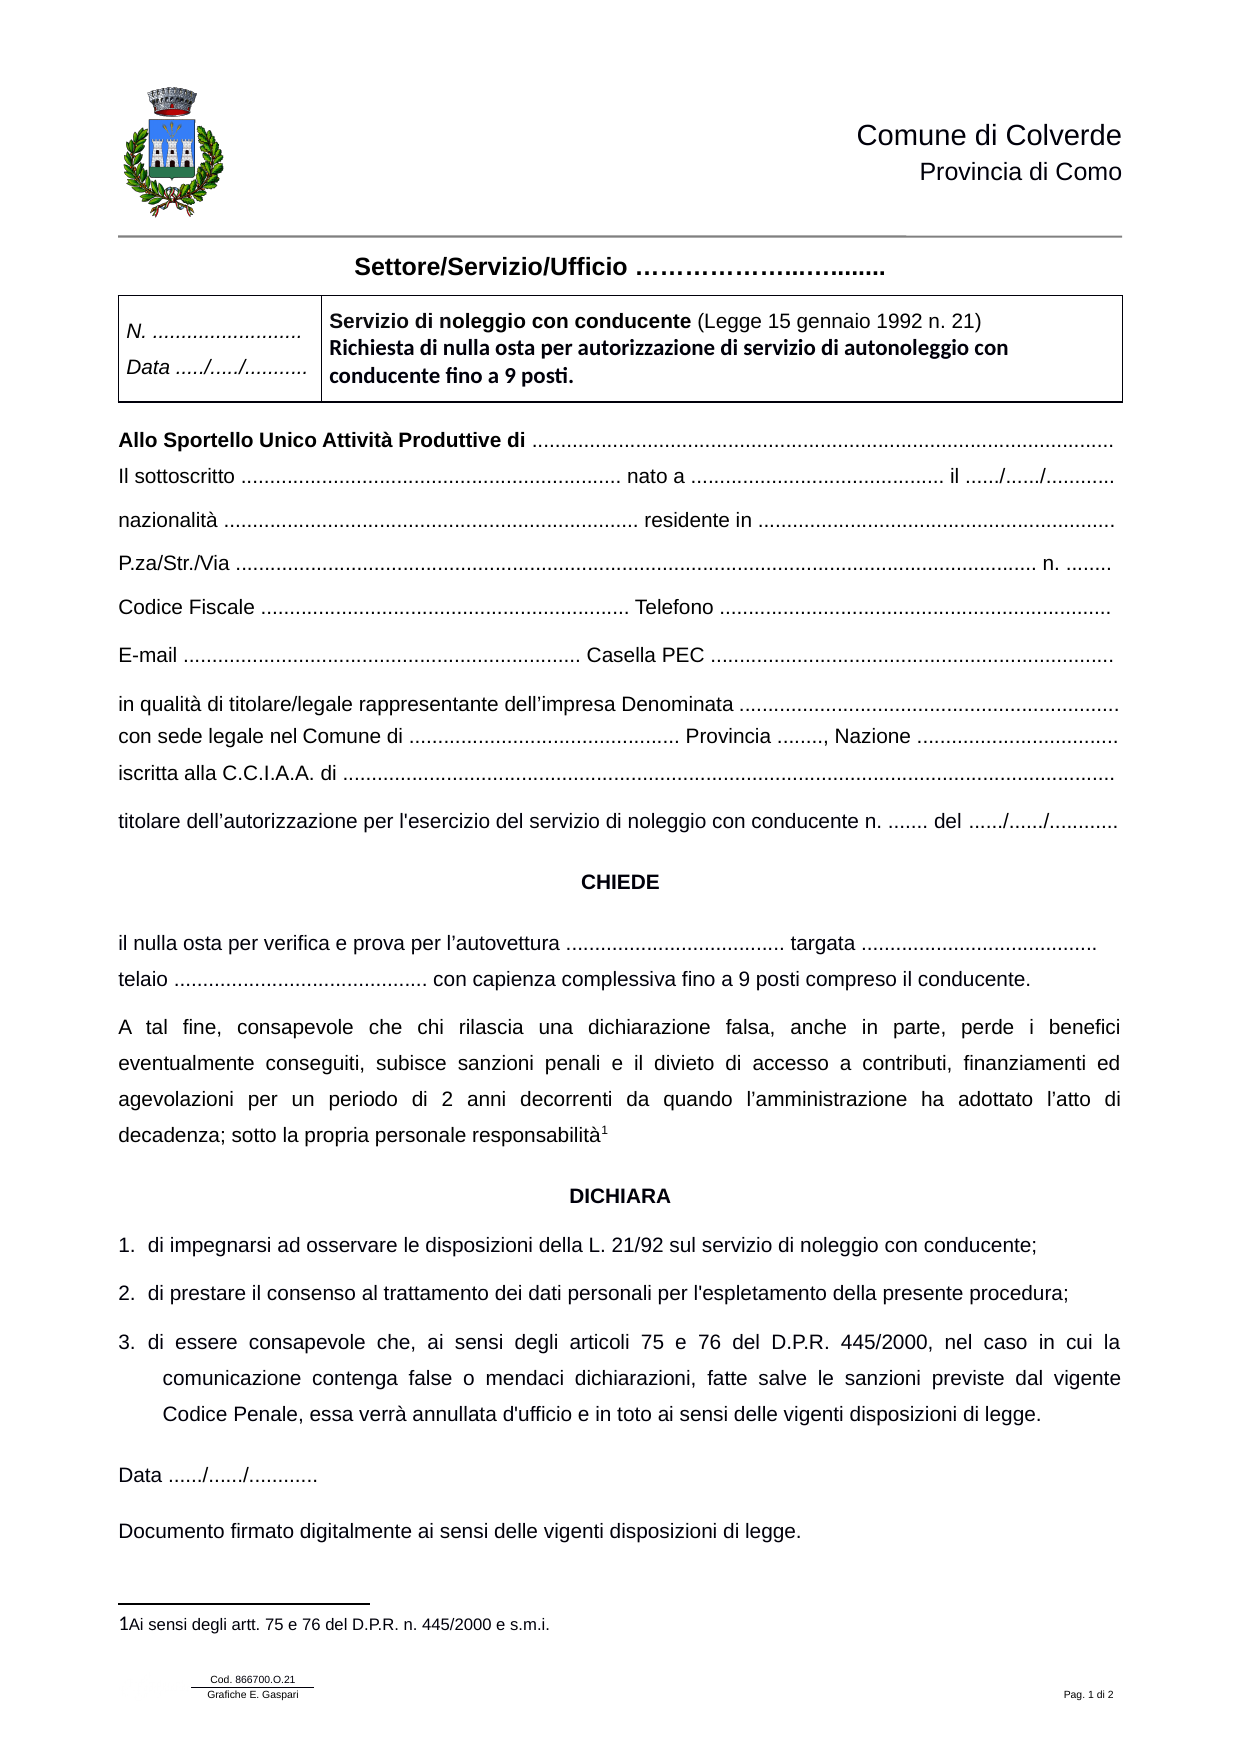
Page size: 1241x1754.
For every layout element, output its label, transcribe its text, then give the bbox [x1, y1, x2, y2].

table_header N. .......................... Data ...../...../........... [119, 296, 321, 401]
text Settore/Servizio/Ufficio ………………...…........ [118, 252, 1122, 281]
text il nulla osta per verifica e prova per l’autovettura ...................................... targata ......................................... telaio ............................................ con capienza complessiva fino a 9 posti compreso il conducente. [118, 931, 1122, 991]
subtitle di impegnarsi ad osservare le disposizioni della L. 21/92 sul servizio di noleggio con conducente; [118, 1233, 1122, 1257]
picture [122, 87, 224, 219]
subtitle di prestare il consenso al trattamento dei dati personali per l'espletamento della presente procedura; [118, 1281, 1122, 1305]
text titolare dell’autorizzazione per l'esercizio del servizio di noleggio con conducente n. ....... del ....../....../............ [118, 809, 1122, 833]
text Documento firmato digitalmente ai sensi delle vigenti disposizioni di legge. [118, 1519, 1122, 1543]
table_header Servizio di noleggio con conducente (Legge 15 gennaio 1992 n. 21) Richiesta di nulla osta per autorizzazione di servizio di autonoleggio con conducente fino a 9 posti. [322, 296, 1122, 401]
text iscritta alla C.C.I.A.A. di ...................................................................................................................................... [118, 760, 1122, 784]
text Ai sensi degli artt. 75 e 76 del D.P.R. n. 445/2000 e s.m.i. [118, 1610, 1122, 1636]
text Comune di Colverde [224, 118, 1122, 152]
text A tal fine, consapevole che chi rilascia una dichiarazione falsa, anche in parte, perde i benefici eventualmente conseguiti, subisce sanzioni penali e il divieto di accesso a contributi, finanziamenti ed agevolazioni per un periodo di 2 anni decorrenti da quando l’amministrazione ha adottato l’atto di decadenza; sotto la propria personale responsabilità [118, 1015, 1122, 1147]
text in qualità di titolare/legale rappresentante dell’impresa Denominata .................................................................. [118, 692, 1122, 716]
text con sede legale nel Comune di ............................................... Provincia ........, Nazione ................................... [118, 724, 1122, 748]
text CHIEDE [118, 870, 1122, 894]
text E-mail ..................................................................... Casella PEC ...................................................................... [118, 643, 1122, 667]
text Il sottoscritto .................................................................. nato a ............................................ il ....../....../............ [118, 464, 1122, 488]
text P.za/Str./Via ........................................................................................................................................... n. ........ [118, 551, 1122, 575]
text nazionalità ........................................................................ residente in .............................................................. [118, 507, 1122, 531]
text Data ....../....../............ [118, 1462, 1122, 1486]
subtitle DICHIARA [118, 1184, 1122, 1208]
text Provincia di Como [224, 157, 1122, 185]
subtitle di essere consapevole che, ai sensi degli articoli 75 e 76 del D.P.R. 445/2000, nel caso in cui la comunicazione contenga false o mendaci dichiarazioni, fatte salve le sanzioni previste dal vigente Codice Penale, essa verrà annullata d'ufficio e in toto ai sensi delle vigenti disposizioni di legge. [118, 1330, 1122, 1426]
text Allo Sportello Unico Attività Produttive di ..................................................................................................... [118, 427, 1122, 451]
text Codice Fiscale ................................................................ Telefono .................................................................... [118, 595, 1122, 619]
